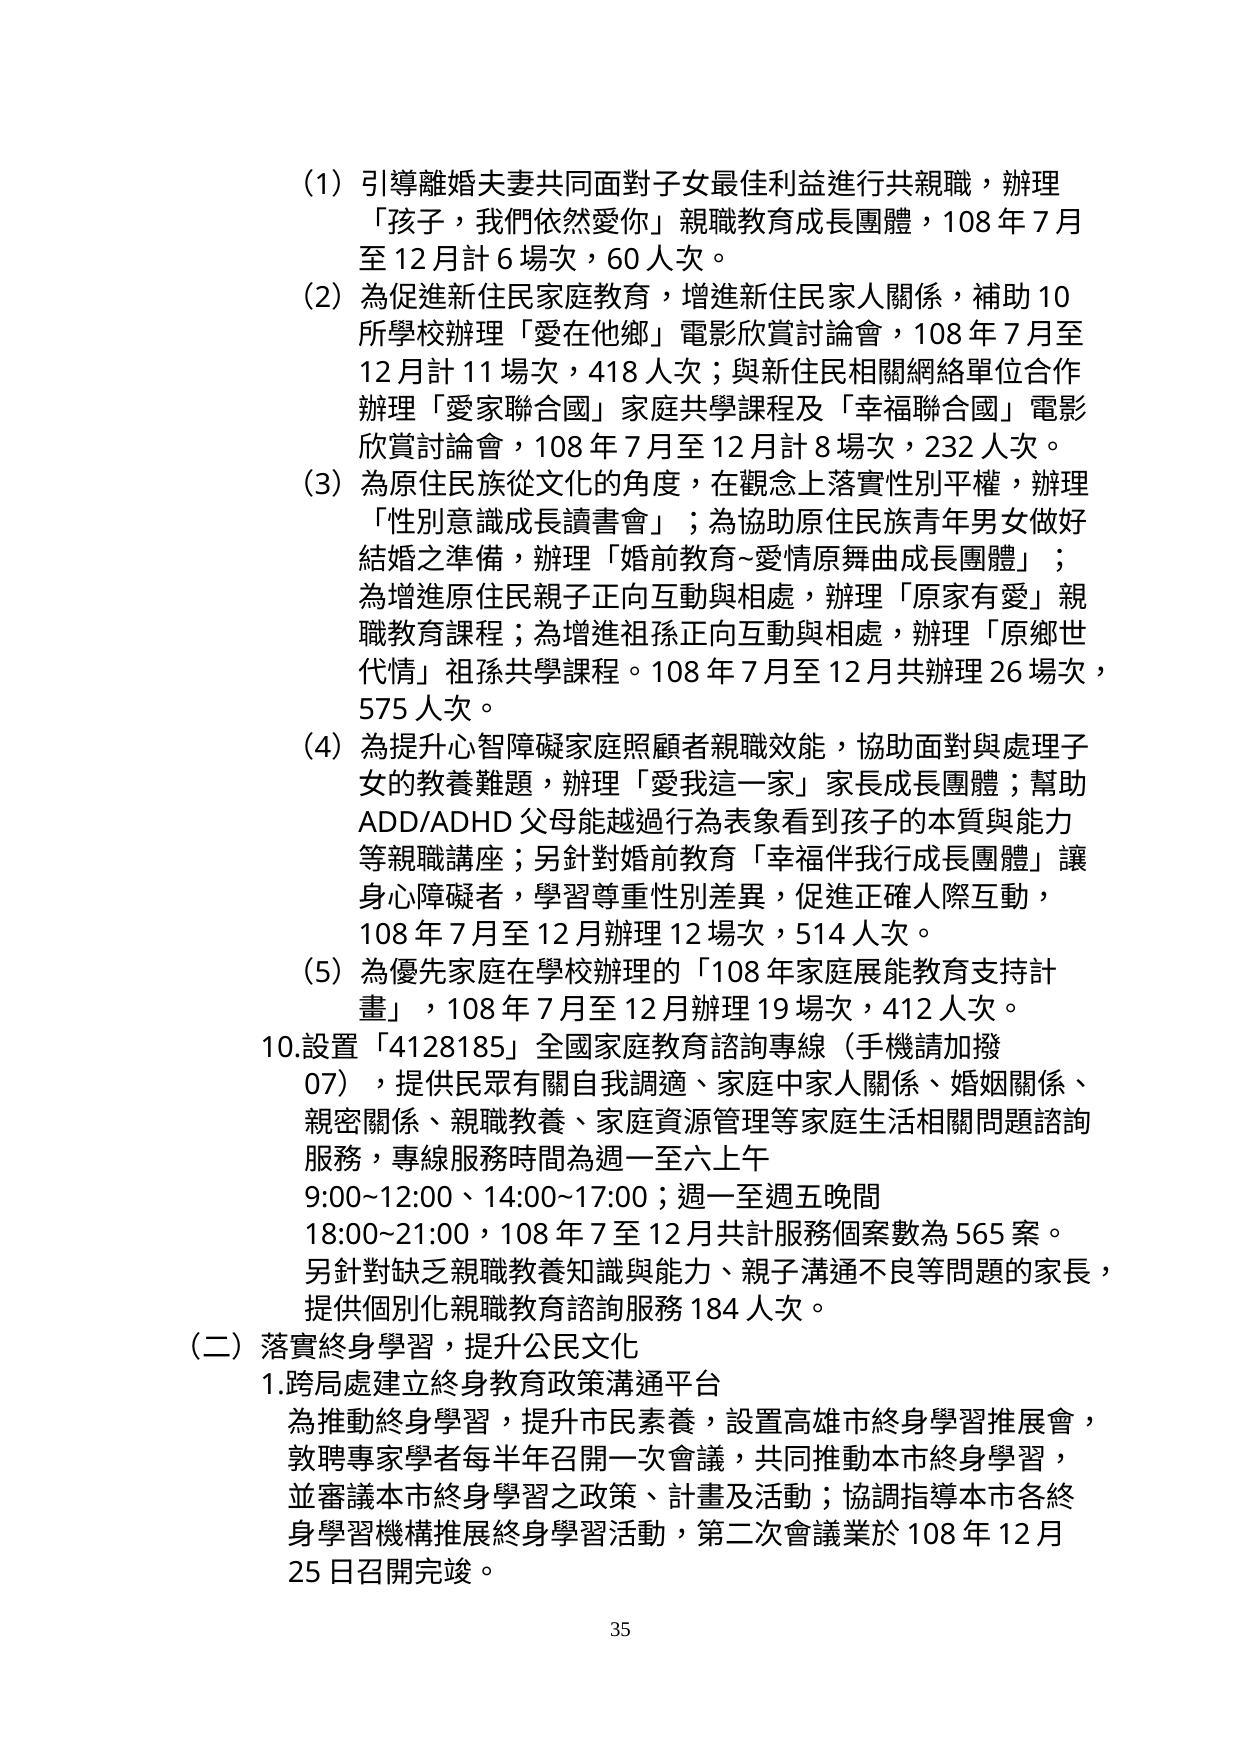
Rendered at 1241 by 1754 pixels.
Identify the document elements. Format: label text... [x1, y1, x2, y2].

text （2）為促進新住民家庭教育，增進新住民家人關係，補助10所學校辦理「愛在他鄉」電影欣賞討論會，108年7月至12月計11場次，418人次；與新住民相關網絡單位合作辦理「愛家聯合國」家庭共學課程及「幸福聯合國」電影欣賞討論會，108年7月至12月計8場次，232人次。 [285, 277, 1092, 464]
text 1.跨局處建立終身教育政策溝通平台 [260, 1364, 1092, 1402]
text 為推動終身學習，提升市民素養，設置高雄市終身學習推展會，敦聘專家學者每半年召開一次會議，共同推動本市終身學習，並審議本市終身學習之政策、計畫及活動；協調指導本市各終身學習機構推展終身學習活動，第二次會議業於108年12月25日召開完竣。 [288, 1402, 1092, 1589]
text （5）為優先家庭在學校辦理的「108年家庭展能教育支持計畫」，108年7月至12月辦理19場次，412人次。 [285, 952, 1092, 1027]
text （1）引導離婚夫妻共同面對子女最佳利益進行共親職，辦理「孩子，我們依然愛你」親職教育成長團體，108年7月至12月計6場次，60人次。 [285, 164, 1092, 277]
text （4）為提升心智障礙家庭照顧者親職效能，協助面對與處理子女的教養難題，辦理「愛我這一家」家長成長團體；幫助ADD/ADHD父母能越過行為表象看到孩子的本質與能力等親職講座；另針對婚前教育「幸福伴我行成長團體」讓身心障礙者，學習尊重性別差異，促進正確人際互動，108年7月至12月辦理12場次，514人次。 [285, 727, 1092, 952]
text 10.設置「4128185」全國家庭教育諮詢專線（手機請加撥07），提供民眾有關自我調適、家庭中家人關係、婚姻關係、親密關係、親職教養、家庭資源管理等家庭生活相關問題諮詢服務，專線服務時間為週一至六上午9:00~12:00、14:00~17:00；週一至週五晚間18:00~21:00，108年7至12月共計服務個案數為565案。另針對缺乏親職教養知識與能力、親子溝通不良等問題的家長，提供個別化親職教育諮詢服務184人次。 [260, 1027, 1092, 1327]
text （3）為原住民族從文化的角度，在觀念上落實性別平權，辦理「性別意識成長讀書會」；為協助原住民族青年男女做好結婚之準備，辦理「婚前教育~愛情原舞曲成長團體」；為增進原住民親子正向互動與相處，辦理「原家有愛」親職教育課程；為增進祖孫正向互動與相處，辦理「原鄉世代情」祖孫共學課程。108年7月至12月共辦理26場次，575人次。 [285, 464, 1092, 727]
text （二）落實終身學習，提升公民文化 [173, 1327, 1092, 1364]
